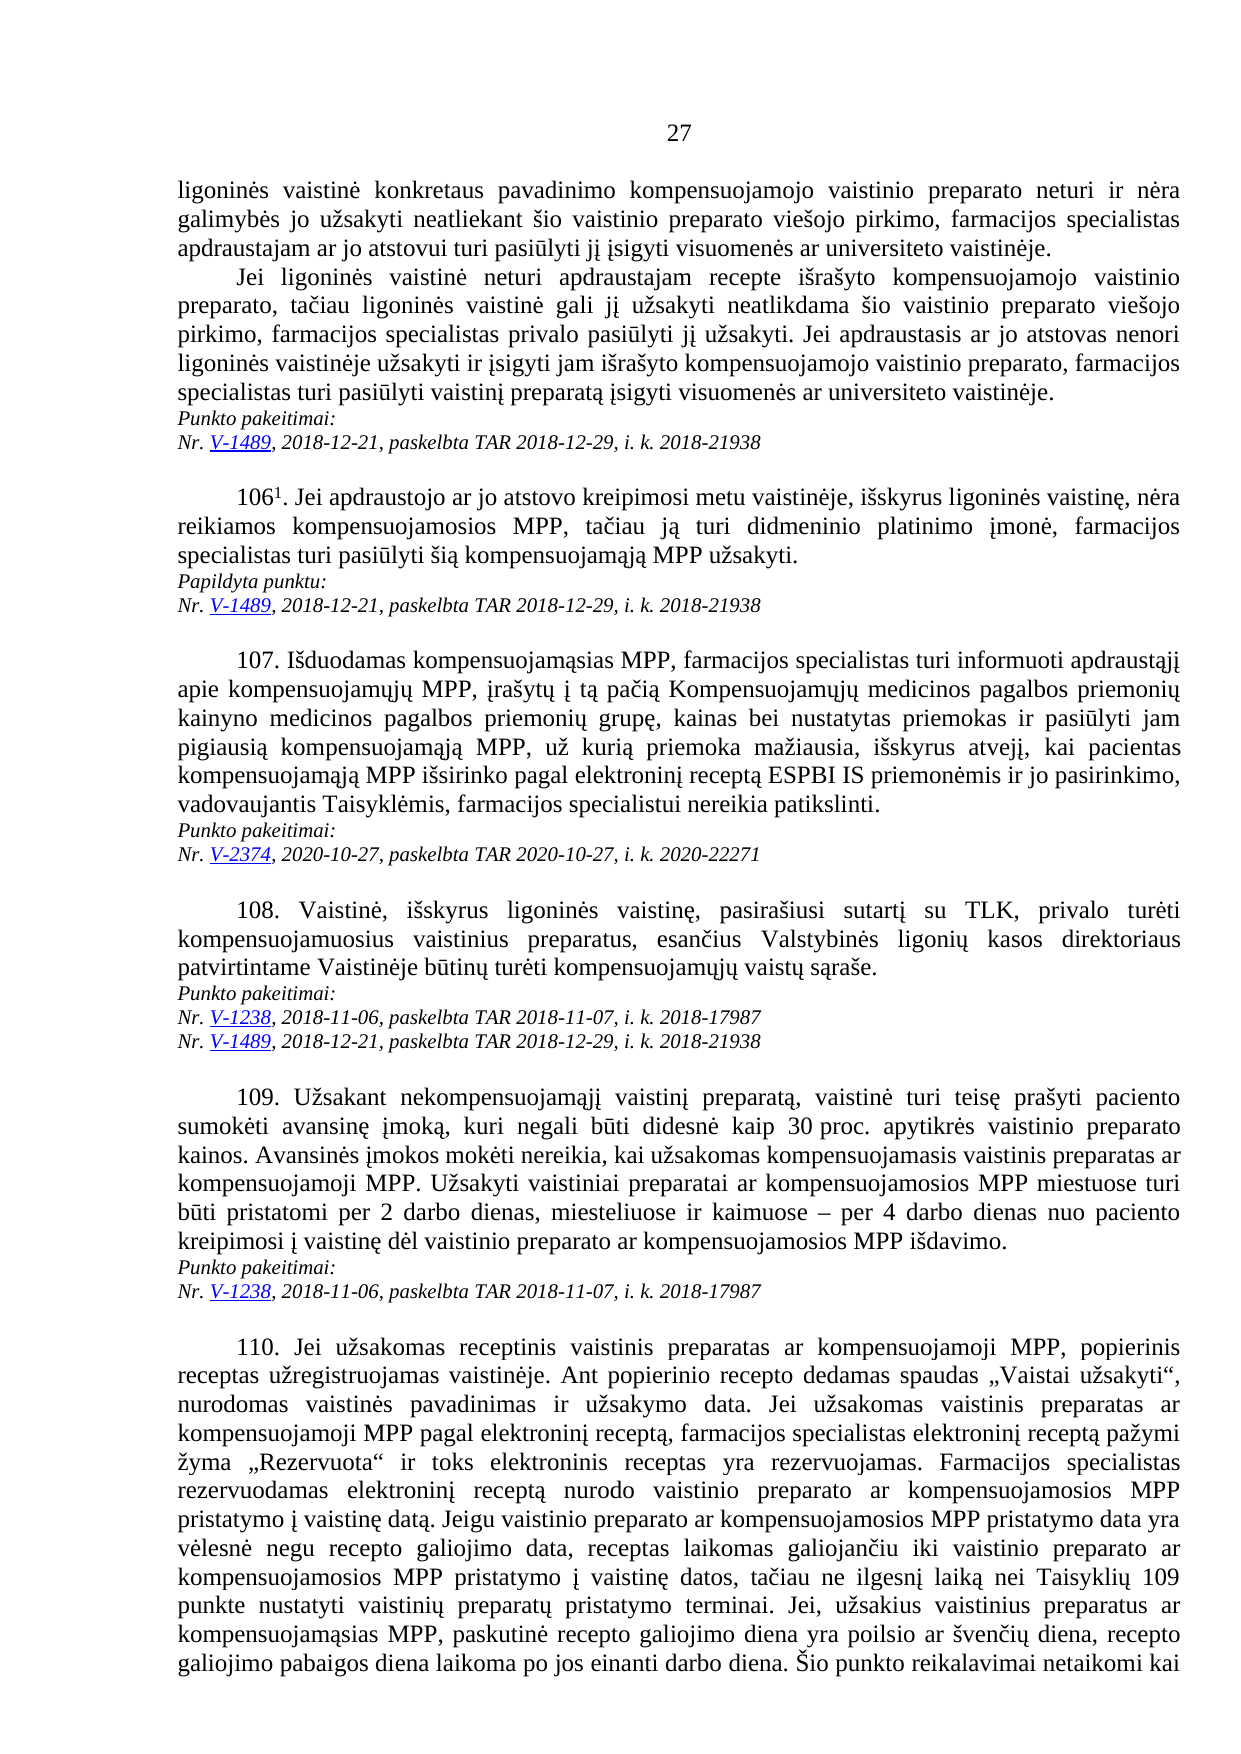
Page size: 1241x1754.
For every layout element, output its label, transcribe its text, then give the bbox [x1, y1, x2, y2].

text 110. Jei užsakomas receptinis vaistinis preparatas ar kompensuojamoji MPP, popierinis receptas užregistruojamas vaistinėje. Ant popierinio recepto dedamas spaudas „Vaistai užsakyti“, nurodomas vaistinės pavadinimas ir užsakymo data. Jei užsakomas vaistinis preparatas ar kompensuojamoji MPP pagal elektroninį receptą, farmacijos specialistas elektroninį receptą pažymi žyma „Rezervuota“ ir toks elektroninis receptas yra rezervuojamas. Farmacijos specialistas rezervuodamas elektroninį receptą nurodo vaistinio preparato ar kompensuojamosios MPP pristatymo į vaistinę datą. Jeigu vaistinio preparato ar kompensuojamosios MPP pristatymo data yra vėlesnė negu recepto galiojimo data, receptas laikomas galiojančiu iki vaistinio preparato ar kompensuojamosios MPP pristatymo į vaistinę datos, tačiau ne ilgesnį laiką nei Taisyklių 109 punkte nustatyti vaistinių preparatų pristatymo terminai. Jei, užsakius vaistinius preparatus ar kompensuojamąsias MPP, paskutinė recepto galiojimo diena yra poilsio ar švenčių diena, recepto galiojimo pabaigos diena laikoma po jos einanti darbo diena. Šio punkto reikalavimai netaikomi kai [177, 1332, 1181, 1677]
text Nr. V-1238, 2018-11-06, paskelbta TAR 2018-11-07, i. k. 2018-17987 [177, 1005, 1181, 1029]
text Nr. V-1238, 2018-11-06, paskelbta TAR 2018-11-07, i. k. 2018-17987 [177, 1279, 1181, 1303]
text Nr. V-2374, 2020-10-27, paskelbta TAR 2020-10-27, i. k. 2020-22271 [177, 842, 1181, 866]
text Papildyta punktu: [177, 569, 1181, 593]
text Jei ligoninės vaistinė neturi apdraustajam recepte išrašyto kompensuojamojo vaistinio preparato, tačiau ligoninės vaistinė gali jį užsakyti neatlikdama šio vaistinio preparato viešojo pirkimo, farmacijos specialistas privalo pasiūlyti jį užsakyti. Jei apdraustasis ar jo atstovas nenori ligoninės vaistinėje užsakyti ir įsigyti jam išrašyto kompensuojamojo vaistinio preparato, farmacijos specialistas turi pasiūlyti vaistinį preparatą įsigyti visuomenės ar universiteto vaistinėje. [177, 262, 1181, 406]
text 1061. Jei apdraustojo ar jo atstovo kreipimosi metu vaistinėje, išskyrus ligoninės vaistinę, nėra reikiamos kompensuojamosios MPP, tačiau ją turi didmeninio platinimo įmonė, farmacijos specialistas turi pasiūlyti šią kompensuojamąją MPP užsakyti. [177, 482, 1181, 569]
text 108. Vaistinė, išskyrus ligoninės vaistinę, pasirašiusi sutartį su TLK, privalo turėti kompensuojamuosius vaistinius preparatus, esančius Valstybinės ligonių kasos direktoriaus patvirtintame Vaistinėje būtinų turėti kompensuojamųjų vaistų sąraše. [177, 895, 1181, 981]
text Punkto pakeitimai: [177, 406, 1181, 430]
text 109. Užsakant nekompensuojamąjį vaistinį preparatą, vaistinė turi teisę prašyti paciento sumokėti avansinę įmoką, kuri negali būti didesnė kaip 30 proc. apytikrės vaistinio preparato kainos. Avansinės įmokos mokėti nereikia, kai užsakomas kompensuojamasis vaistinis preparatas ar kompensuojamoji MPP. Užsakyti vaistiniai preparatai ar kompensuojamosios MPP miestuose turi būti pristatomi per 2 darbo dienas, miesteliuose ir kaimuose – per 4 darbo dienas nuo paciento kreipimosi į vaistinę dėl vaistinio preparato ar kompensuojamosios MPP išdavimo. [177, 1082, 1181, 1255]
text Nr. V-1489, 2018-12-21, paskelbta TAR 2018-12-29, i. k. 2018-21938 [177, 430, 1181, 454]
text ligoninės vaistinė konkretaus pavadinimo kompensuojamojo vaistinio preparato neturi ir nėra galimybės jo užsakyti neatliekant šio vaistinio preparato viešojo pirkimo, farmacijos specialistas apdraustajam ar jo atstovui turi pasiūlyti jį įsigyti visuomenės ar universiteto vaistinėje. [177, 176, 1181, 262]
text Punkto pakeitimai: [177, 981, 1181, 1005]
text Nr. V-1489, 2018-12-21, paskelbta TAR 2018-12-29, i. k. 2018-21938 [177, 1029, 1181, 1053]
text Punkto pakeitimai: [177, 1255, 1181, 1279]
text Nr. V-1489, 2018-12-21, paskelbta TAR 2018-12-29, i. k. 2018-21938 [177, 593, 1181, 617]
text 107. Išduodamas kompensuojamąsias MPP, farmacijos specialistas turi informuoti apdraustąjį apie kompensuojamųjų MPP, įrašytų į tą pačią Kompensuojamųjų medicinos pagalbos priemonių kainyno medicinos pagalbos priemonių grupę, kainas bei nustatytas priemokas ir pasiūlyti jam pigiausią kompensuojamąją MPP, už kurią priemoka mažiausia, išskyrus atvejį, kai pacientas kompensuojamąją MPP išsirinko pagal elektroninį receptą ESPBI IS priemonėmis ir jo pasirinkimo, vadovaujantis Taisyklėmis, farmacijos specialistui nereikia patikslinti. [177, 646, 1181, 818]
text Punkto pakeitimai: [177, 818, 1181, 842]
